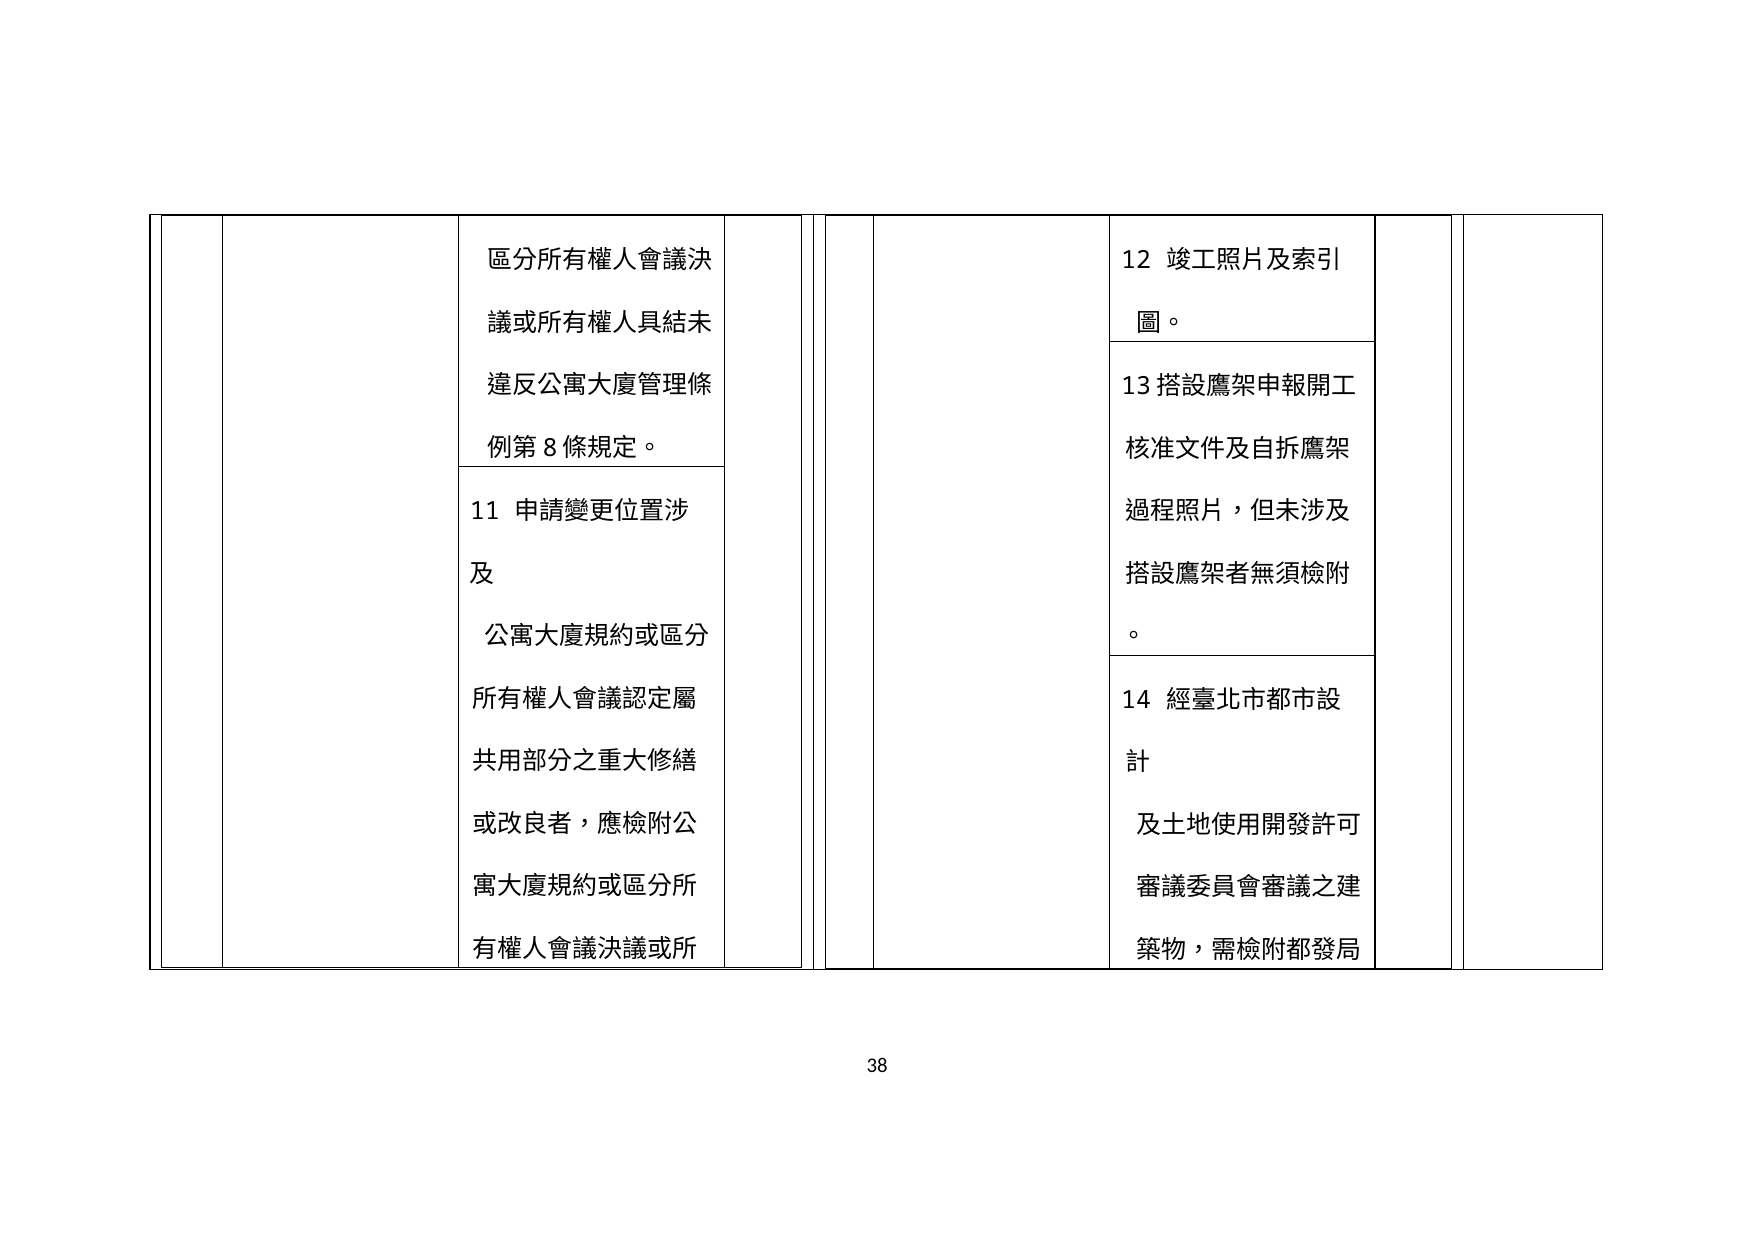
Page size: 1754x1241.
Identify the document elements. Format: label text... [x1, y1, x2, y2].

table_cell [874, 216, 1109, 968]
table_cell [223, 216, 458, 967]
table_cell 11 申請變更位置涉及 公寓大廈規約或區分所有權人會議認定屬共用部分之重大修繕或改良者，應檢附公寓大廈規約或區分所有權人會議決議或所 [459, 467, 724, 967]
table_cell 區分所有權人會議決議或所有權人具結未違反公寓大廈管理條例第8條規定。 [459, 216, 724, 466]
table_cell [1452, 215, 1463, 969]
table_cell [826, 216, 873, 968]
table_cell [162, 216, 222, 967]
table_cell 12 竣工照片及索引 圖。 [1110, 216, 1374, 341]
table_cell [1464, 215, 1602, 969]
table_cell [725, 216, 801, 967]
table_cell [1376, 216, 1451, 968]
table_cell [814, 215, 825, 969]
table_cell [151, 215, 813, 969]
table_cell 13搭設鷹架申報開工核准文件及自拆鷹架過程照片，但未涉及搭設鷹架者無須檢附 。 [1110, 342, 1374, 654]
table_cell 14 經臺北市都市設計 及土地使用開發許可 審議委員會審議之建 築物，需檢附都發局 [1110, 656, 1374, 968]
